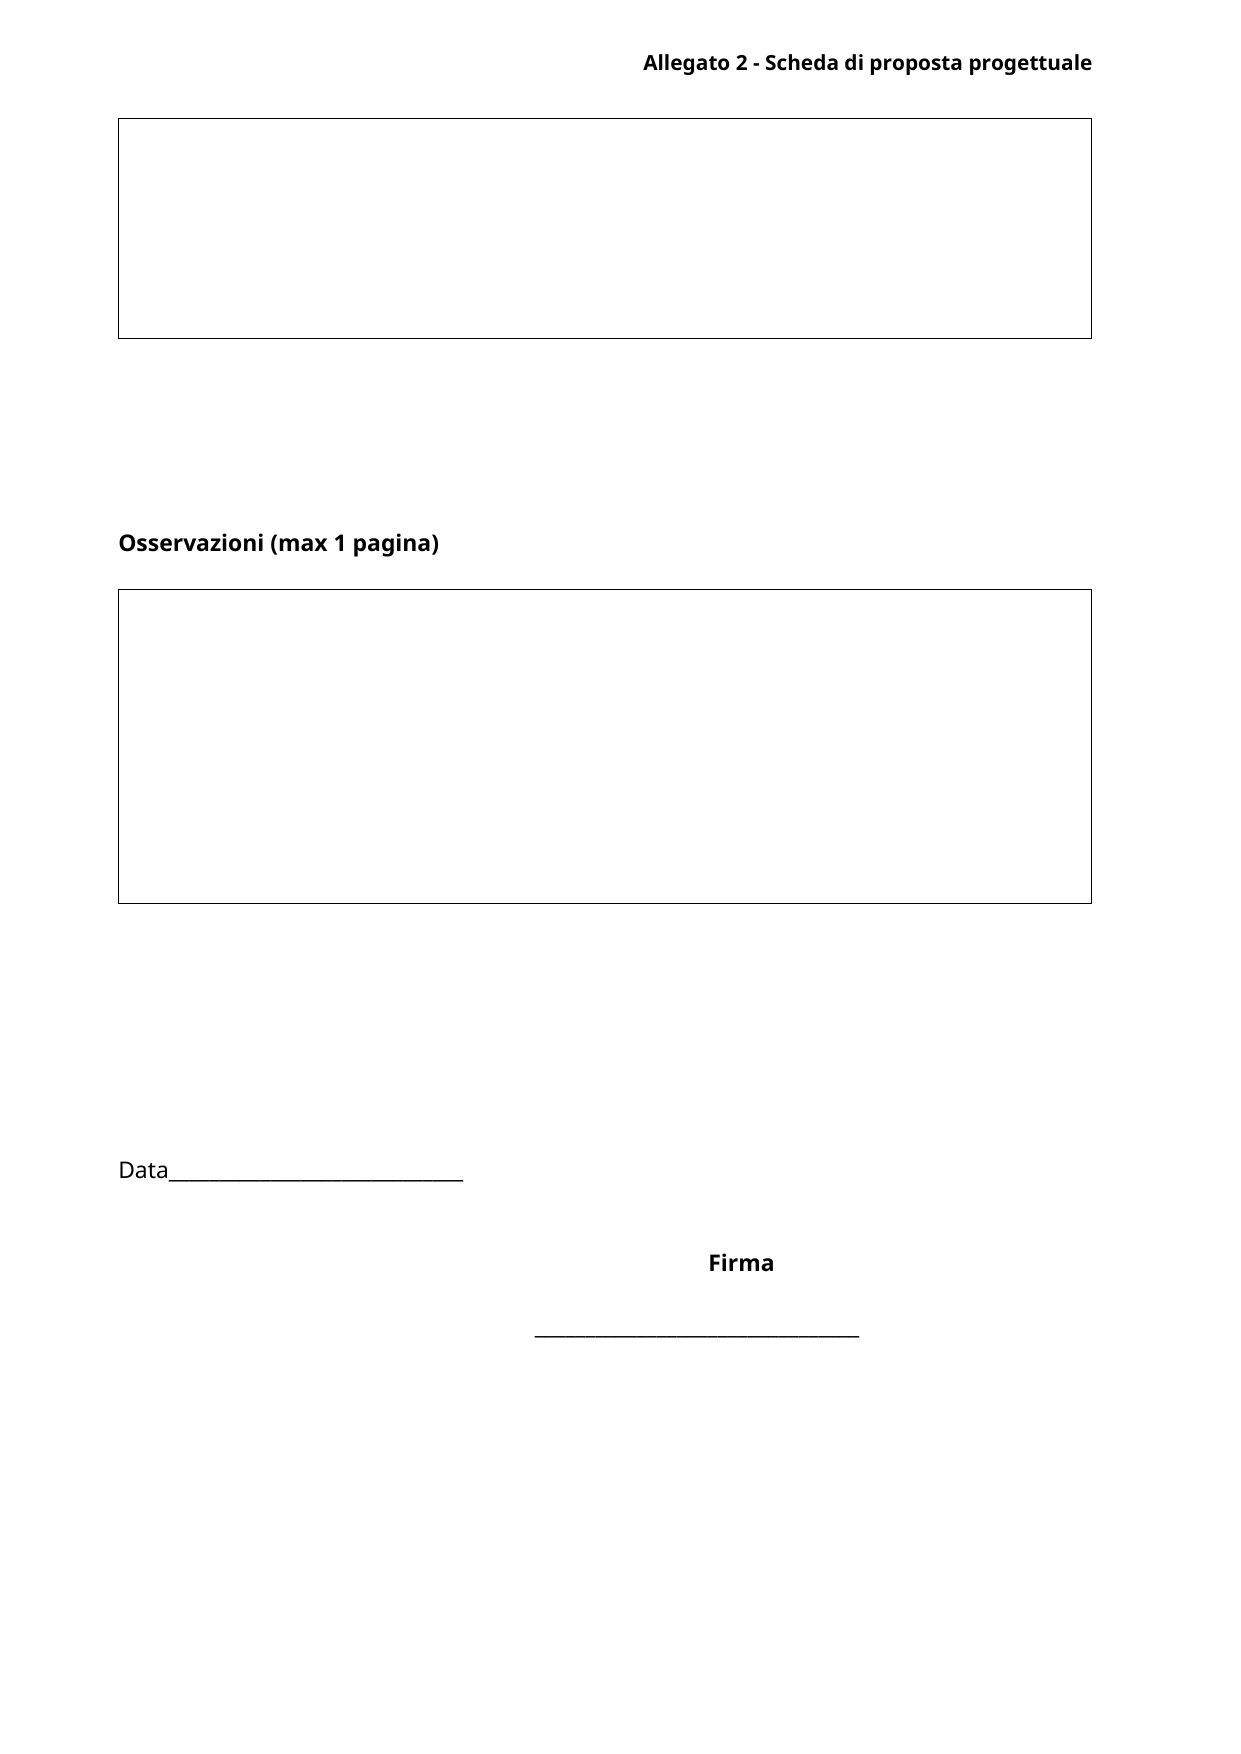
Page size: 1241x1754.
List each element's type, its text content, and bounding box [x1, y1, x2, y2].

table_header [119, 119, 1091, 338]
text Data_____________________________ [118, 1153, 1092, 1185]
text Osservazioni (max 1 pagina) [118, 526, 1092, 558]
text ________________________________ [118, 1310, 1092, 1341]
text Firma [118, 1247, 1092, 1278]
table_header [119, 590, 1091, 902]
